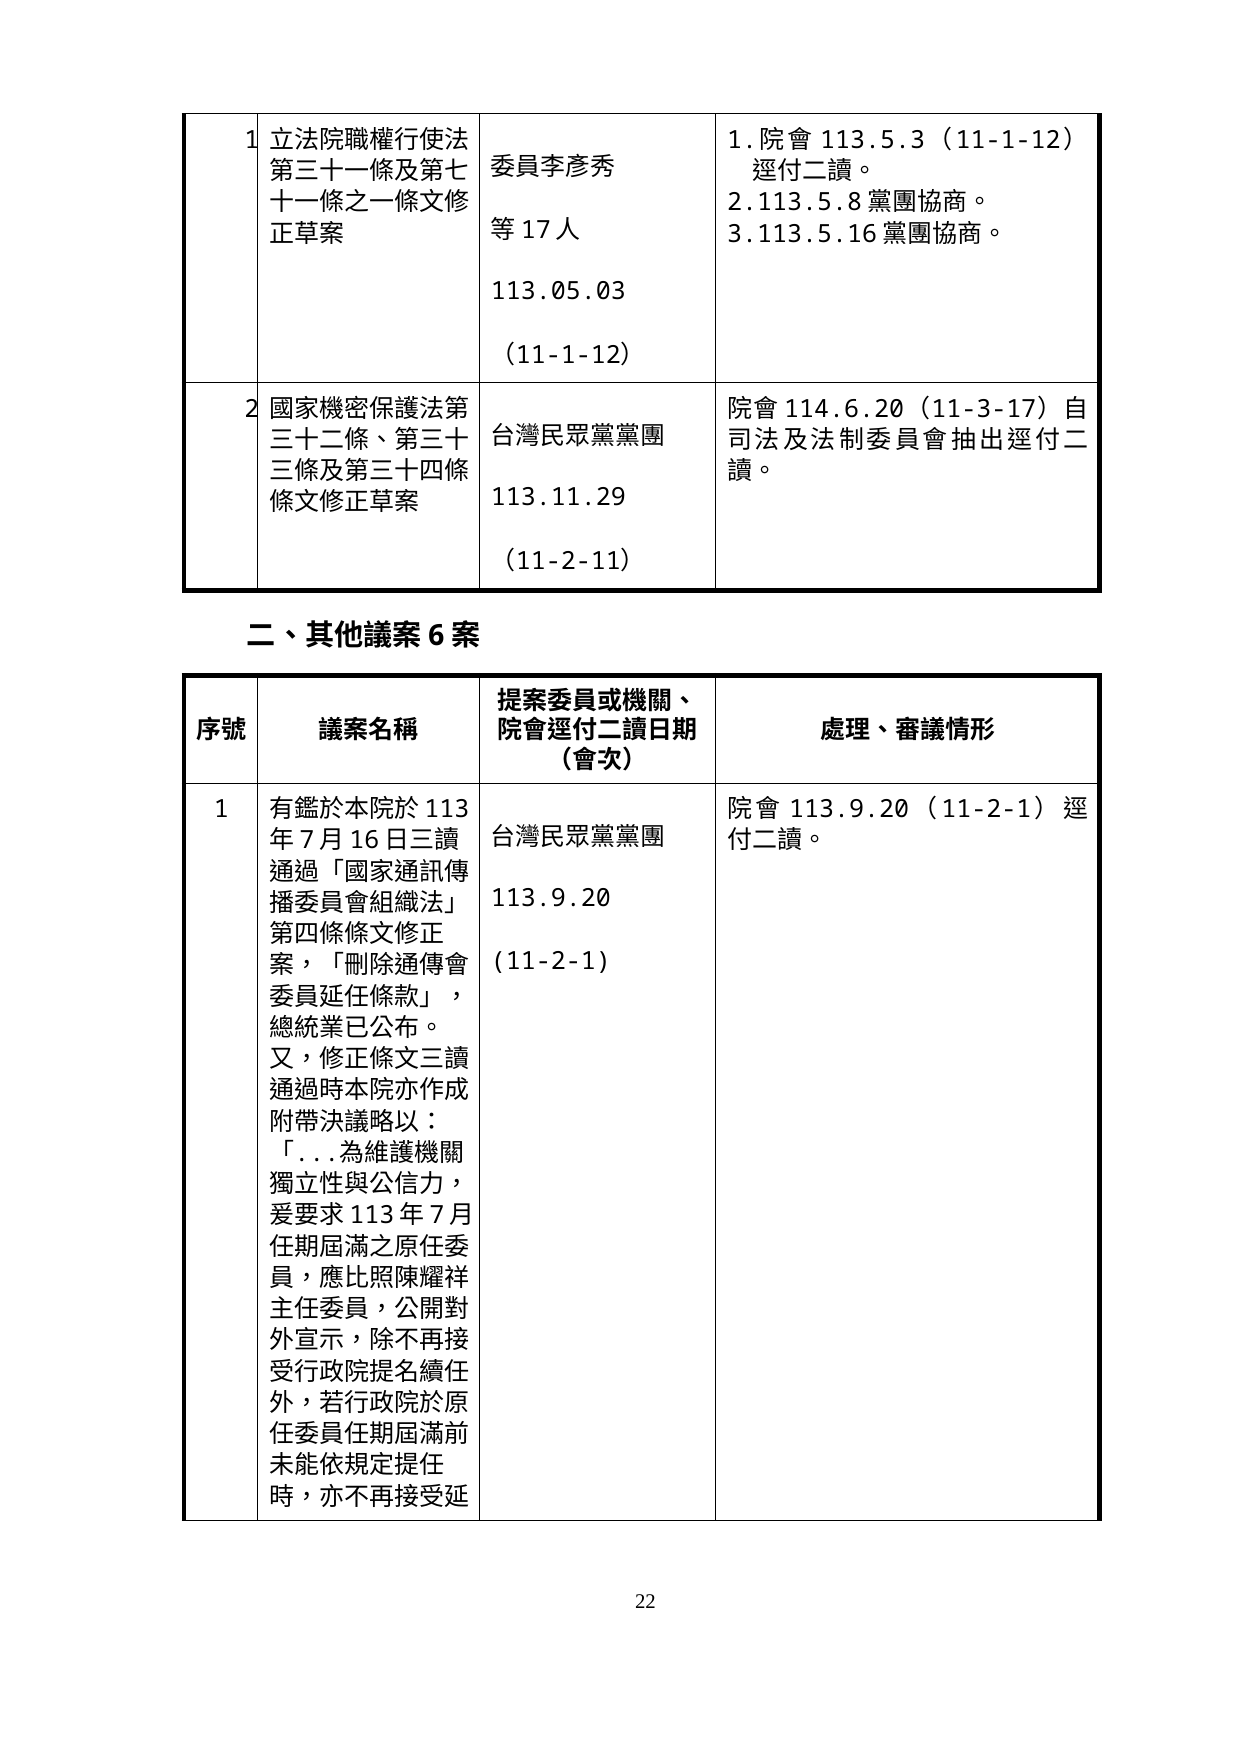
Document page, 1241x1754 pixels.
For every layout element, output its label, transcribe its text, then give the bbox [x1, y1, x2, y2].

table_cell 院會114.6.20（11-3-17）自司法及法制委員會抽出逕付二讀。 [716, 383, 1097, 588]
table_header 提案委員或機關、 院會逕付二讀日期（會次） [480, 678, 715, 783]
table_cell [249, 405, 257, 415]
table_header 議案名稱 [258, 678, 479, 783]
table_cell 委員李彥秀 等17人 113.05.03 （11-1-12） [480, 114, 715, 382]
table_cell 立法院職權行使法第三十一條及第七十一條之一條文修正草案 [258, 114, 479, 382]
subtitle 二、其他議案6案 [247, 612, 1053, 654]
table_cell 1.院會113.5.3（11-1-12）逕付二讀。 2.113.5.8黨團協商。 3.113.5.16黨團協商。 [716, 114, 1097, 382]
table_cell [186, 383, 257, 588]
table_cell 有鑑於本院於113年7月16日三讀通過「國家通訊傳播委員會組織法」第四條條文修正案，「刪除通傳會委員延任條款」，總統業已公布。又，修正條文三讀通過時本院亦作成附帶決議略以：「...為維護機關獨立性與公信力，爰要求113年7月任期屆滿之原任委員，應比照陳耀祥主任委員，公開對外宣示，除不再接受行政院提名續任外，若行政院於原任委員任期屆滿前未能依規定提任時，亦不再接受延 [258, 784, 479, 1520]
table_cell 台灣民眾黨黨團 113.11.29 （11-2-11） [480, 383, 715, 588]
table_cell [186, 114, 257, 382]
table_cell 台灣民眾黨黨團 113.9.20 (11-2-1) [480, 784, 715, 1520]
table_header 處理、審議情形 [716, 678, 1097, 783]
table_cell 1 [186, 784, 257, 1520]
table_cell 院會113.9.20（11-2-1）逕付二讀。 [716, 784, 1097, 1520]
table_cell 國家機密保護法第三十二條、第三十三條及第三十四條條文修正草案 [258, 383, 479, 588]
table_header 序號 [186, 678, 257, 783]
